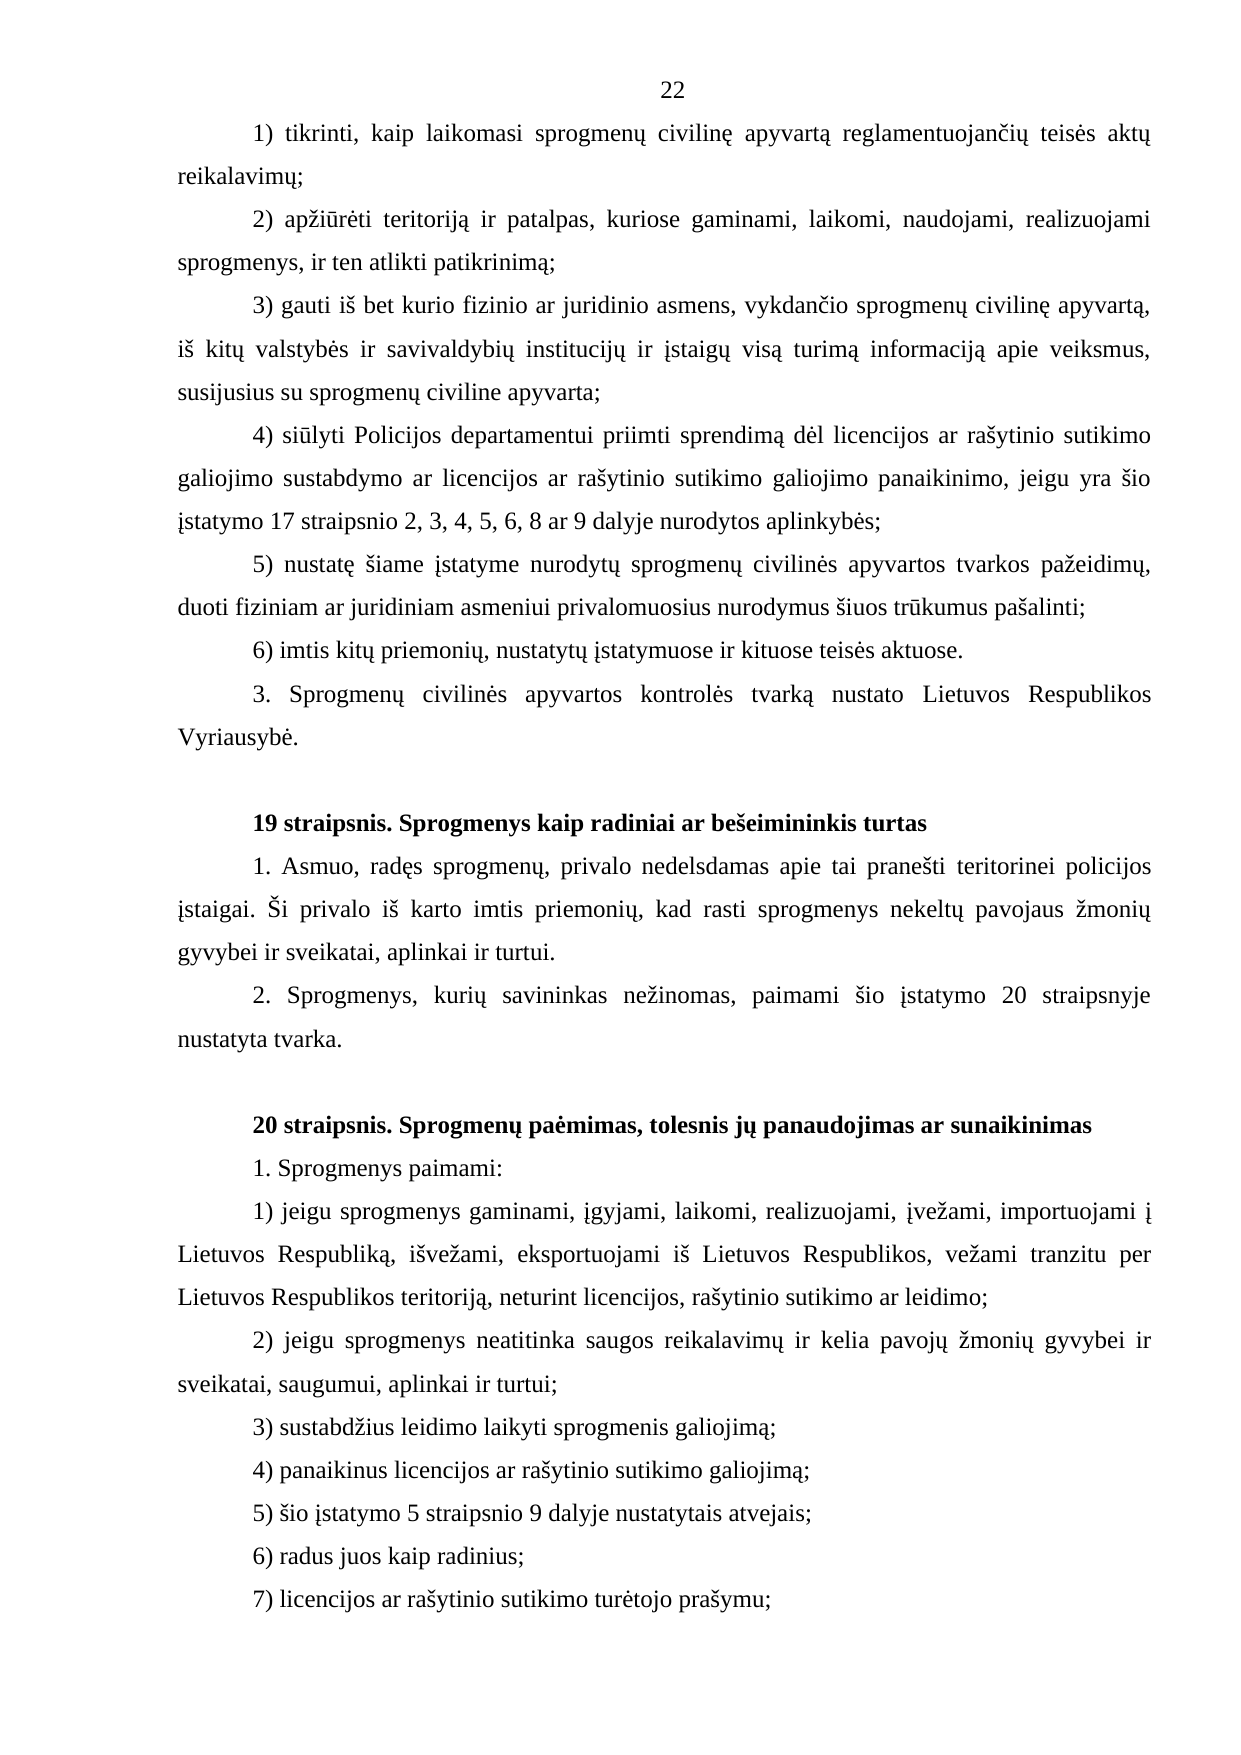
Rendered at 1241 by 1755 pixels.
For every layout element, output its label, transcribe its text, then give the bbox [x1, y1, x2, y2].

text 4) panaikinus licencijos ar rašytinio sutikimo galiojimą; [177, 1455, 1152, 1484]
text 3) sustabdžius leidimo laikyti sprogmenis galiojimą; [177, 1412, 1152, 1441]
text 2) apžiūrėti teritoriją ir patalpas, kuriose gaminami, laikomi, naudojami, realizuojami sprogmenys, ir ten atlikti patikrinimą; [177, 204, 1152, 276]
text 3. Sprogmenų civilinės apyvartos kontrolės tvarką nustato Lietuvos Respublikos Vyriausybė. [177, 679, 1152, 751]
text 5) šio įstatymo 5 straipsnio 9 dalyje nustatytais atvejais; [177, 1498, 1152, 1527]
text 2. Sprogmenys, kurių savininkas nežinomas, paimami šio įstatymo 20 straipsnyje nustatyta tvarka. [177, 981, 1152, 1052]
text 1. Asmuo, radęs sprogmenų, privalo nedelsdamas apie tai pranešti teritorinei policijos įstaigai. Ši privalo iš karto imtis priemonių, kad rasti sprogmenys nekeltų pavojaus žmonių gyvybei ir sveikatai, aplinkai ir turtui. [177, 851, 1152, 966]
text 5) nustatę šiame įstatyme nurodytų sprogmenų civilinės apyvartos tvarkos pažeidimų, duoti fiziniam ar juridiniam asmeniui privalomuosius nurodymus šiuos trūkumus pašalinti; [177, 549, 1152, 621]
text 7) licencijos ar rašytinio sutikimo turėtojo prašymu; [177, 1584, 1152, 1613]
text 20 straipsnis. Sprogmenų paėmimas, tolesnis jų panaudojimas ar sunaikinimas [177, 1110, 1152, 1139]
text 2) jeigu sprogmenys neatitinka saugos reikalavimų ir kelia pavojų žmonių gyvybei ir sveikatai, saugumui, aplinkai ir turtui; [177, 1326, 1152, 1397]
text 6) radus juos kaip radinius; [177, 1541, 1152, 1570]
text 4) siūlyti Policijos departamentui priimti sprendimą dėl licencijos ar rašytinio sutikimo galiojimo sustabdymo ar licencijos ar rašytinio sutikimo galiojimo panaikinimo, jeigu yra šio įstatymo 17 straipsnio 2, 3, 4, 5, 6, 8 ar 9 dalyje nurodytos aplinkybės; [177, 420, 1152, 535]
text 1) jeigu sprogmenys gaminami, įgyjami, laikomi, realizuojami, įvežami, importuojami į Lietuvos Respubliką, išvežami, eksportuojami iš Lietuvos Respublikos, vežami tranzitu per Lietuvos Respublikos teritoriją, neturint licencijos, rašytinio sutikimo ar leidimo; [177, 1196, 1152, 1311]
text 6) imtis kitų priemonių, nustatytų įstatymuose ir kituose teisės aktuose. [177, 636, 1152, 664]
text 3) gauti iš bet kurio fizinio ar juridinio asmens, vykdančio sprogmenų civilinę apyvartą, iš kitų valstybės ir savivaldybių institucijų ir įstaigų visą turimą informaciją apie veiksmus, susijusius su sprogmenų civiline apyvarta; [177, 291, 1152, 406]
text 19 straipsnis. Sprogmenys kaip radiniai ar bešeimininkis turtas [177, 808, 1152, 837]
text 1) tikrinti, kaip laikomasi sprogmenų civilinę apyvartą reglamentuojančių teisės aktų reikalavimų; [177, 118, 1152, 190]
text 1. Sprogmenys paimami: [177, 1153, 1152, 1182]
